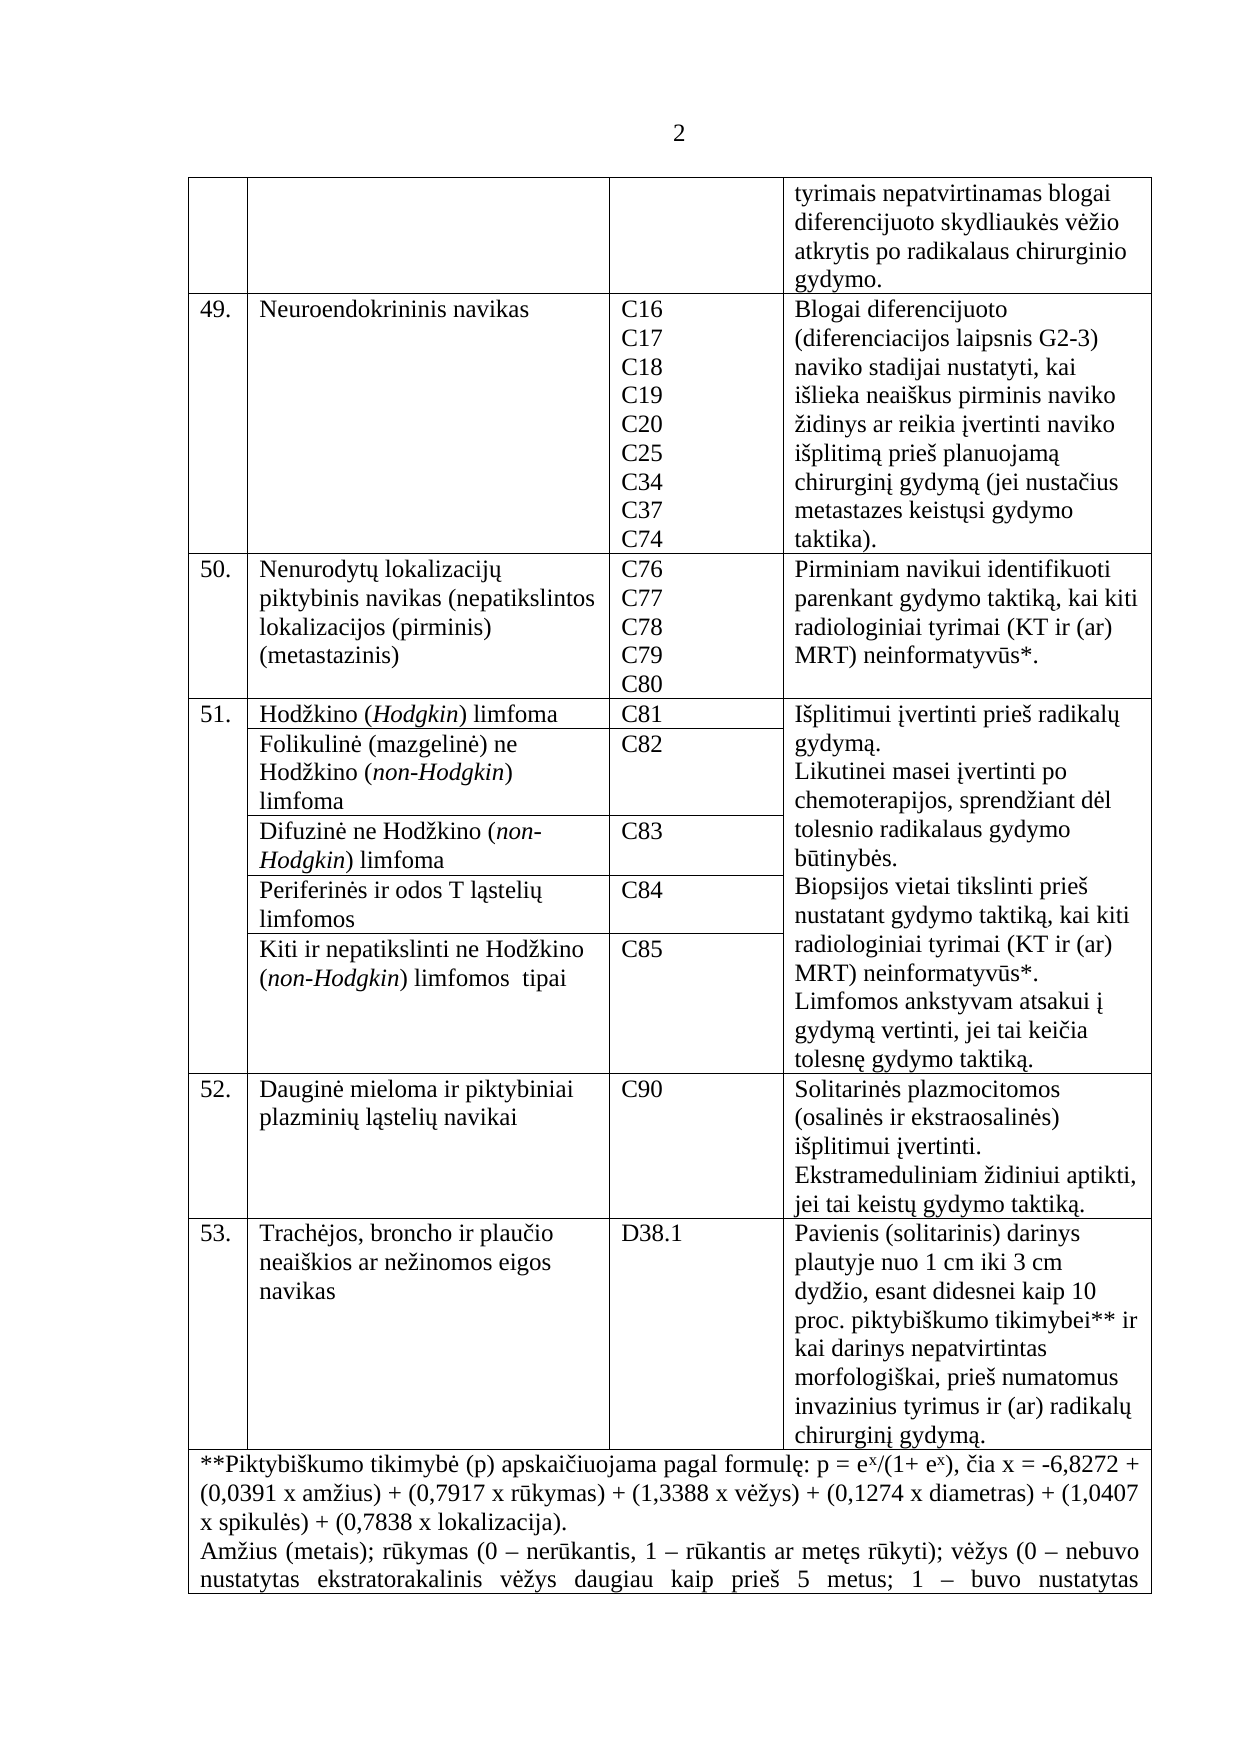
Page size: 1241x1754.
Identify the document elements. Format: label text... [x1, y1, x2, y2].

table_cell 52. [189, 1074, 247, 1217]
table_cell C85 [610, 934, 783, 1073]
table_cell Išplitimui įvertinti prieš radikalų gydymą. Likutinei masei įvertinti po chemoterapijos, sprendžiant dėl tolesnio radikalaus gydymo būtinybės. Biopsijos vietai tikslinti prieš nustatant gydymo taktiką, kai kiti radiologiniai tyrimai (KT ir (ar) MRT) neinformatyvūs*. Limfomos ankstyvam atsakui į gydymą vertinti, jei tai keičia tolesnę gydymo taktiką. [784, 699, 1151, 1073]
table_cell 49. [189, 294, 247, 553]
table_cell [610, 178, 783, 293]
table_cell Solitarinės plazmocitomos (osalinės ir ekstraosalinės) išplitimui įvertinti. Ekstrameduliniam židiniui aptikti, jei tai keistų gydymo taktiką. [784, 1074, 1151, 1217]
table_cell C76 C77 C78 C79 C80 [610, 554, 783, 698]
table_cell D38.1 [610, 1219, 783, 1448]
table_cell **Piktybiškumo tikimybė (p) apskaičiuojama pagal formulę: p = ex/(1+ ex), čia x = -6,8272 + (0,0391 x amžius) + (0,7917 x rūkymas) + (1,3388 x vėžys) + (0,1274 x diametras) + (1,0407 x spikulės) + (0,7838 x lokalizacija). Amžius (metais); rūkymas (0 – nerūkantis, 1 – rūkantis ar metęs rūkyti); vėžys (0 – nebuvo nustatytas ekstratorakalinis vėžys daugiau kaip prieš 5 metus; 1 – buvo nustatytas [189, 1450, 1151, 1593]
table_cell Hodžkino (Hodgkin) limfoma [248, 699, 609, 728]
table_cell Periferinės ir odos T ląstelių limfomos [248, 876, 609, 933]
table_cell [248, 178, 609, 293]
table_cell Dauginė mieloma ir piktybiniai plazminių ląstelių navikai [248, 1074, 609, 1217]
table_cell Folikulinė (mazgelinė) ne Hodžkino (non-Hodgkin) limfoma [248, 729, 609, 815]
table_cell C81 [610, 699, 783, 728]
table_cell tyrimais nepatvirtinamas blogai diferencijuoto skydliaukės vėžio atkrytis po radikalaus chirurginio gydymo. [784, 178, 1151, 293]
table_cell C83 [610, 816, 783, 874]
table_cell Nenurodytų lokalizacijų piktybinis navikas (nepatikslintos lokalizacijos (pirminis) (metastazinis) [248, 554, 609, 698]
table_cell Difuzinė ne Hodžkino (non-Hodgkin) limfoma [248, 816, 609, 874]
table_cell C90 [610, 1074, 783, 1217]
table_cell Trachėjos, broncho ir plaučio neaiškios ar nežinomos eigos navikas [248, 1219, 609, 1448]
table_cell C16 C17 C18 C19 C20 C25 C34 C37 C74 [610, 294, 783, 553]
table_cell Pirminiam navikui identifikuoti parenkant gydymo taktiką, kai kiti radiologiniai tyrimai (KT ir (ar) MRT) neinformatyvūs*. [784, 554, 1151, 698]
table_cell Neuroendokrininis navikas [248, 294, 609, 553]
table_cell C82 [610, 729, 783, 815]
table_cell Kiti ir nepatikslinti ne Hodžkino (non-Hodgkin) limfomos tipai [248, 934, 609, 1073]
table_cell 53. [189, 1219, 247, 1448]
table_cell Pavienis (solitarinis) darinys plautyje nuo 1 cm iki 3 cm dydžio, esant didesnei kaip 10 proc. piktybiškumo tikimybei** ir kai darinys nepatvirtintas morfologiškai, prieš numatomus invazinius tyrimus ir (ar) radikalų chirurginį gydymą. [784, 1219, 1151, 1448]
table_cell [189, 178, 247, 293]
table_cell 51. [189, 699, 247, 1073]
table_cell C84 [610, 876, 783, 933]
table_cell 50. [189, 554, 247, 698]
table_cell Blogai diferencijuoto (diferenciacijos laipsnis G2-3) naviko stadijai nustatyti, kai išlieka neaiškus pirminis naviko židinys ar reikia įvertinti naviko išplitimą prieš planuojamą chirurginį gydymą (jei nustačius metastazes keistųsi gydymo taktika). [784, 294, 1151, 553]
